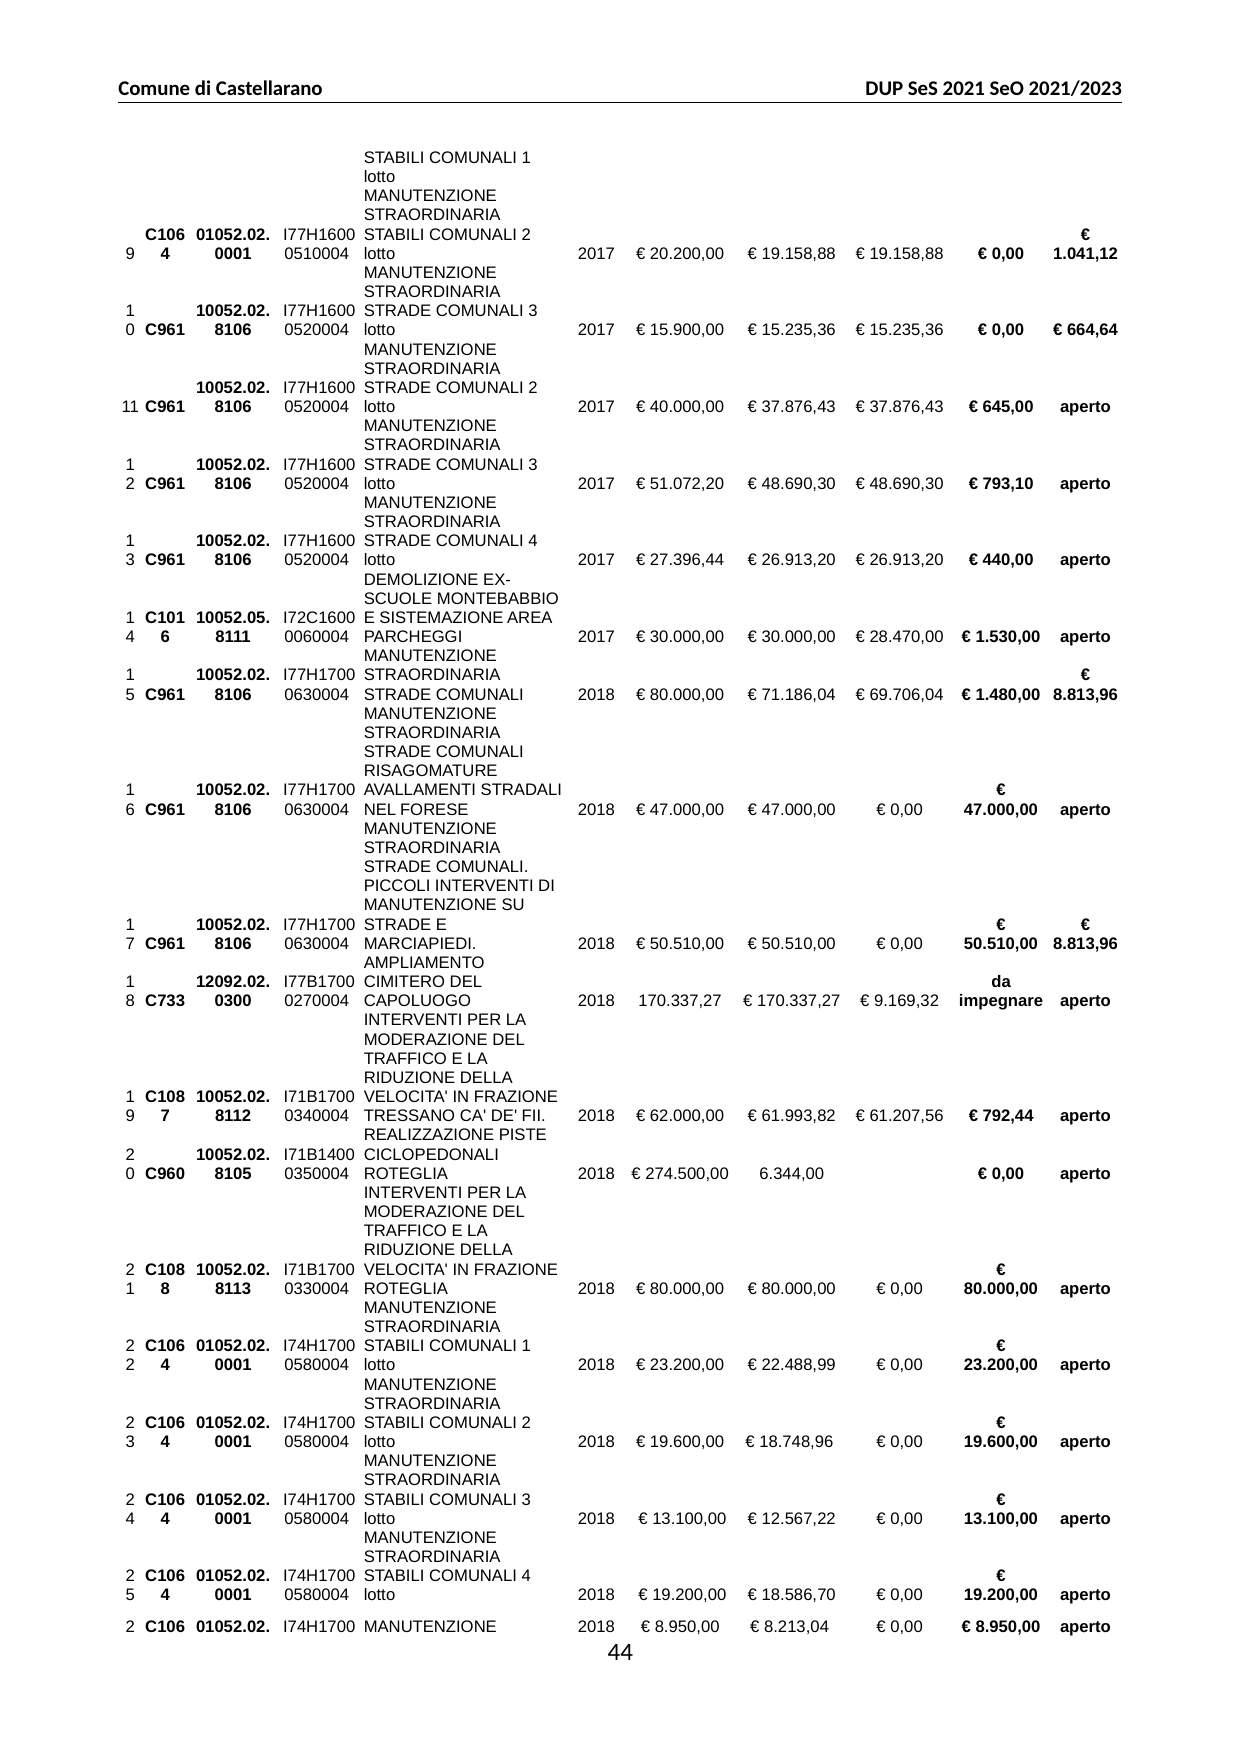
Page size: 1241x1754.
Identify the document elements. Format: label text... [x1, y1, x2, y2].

table_cell [278, 148, 360, 186]
table_cell I77H17000630004 [278, 819, 360, 953]
table_cell I77H17000630004 [278, 704, 360, 818]
table_cell 01052.02. [188, 1604, 278, 1636]
table_cell DEMOLIZIONE EX-SCUOLE MONTEBABBIO E SISTEMAZIONE AREA PARCHEGGI [360, 569, 567, 646]
table_cell C1088 [142, 1183, 188, 1298]
table_cell I74H17000580004 [278, 1528, 360, 1604]
table_cell € 26.913,20 [739, 493, 845, 569]
table_cell 2018 [567, 1298, 626, 1374]
table_cell € 13.100,00 [626, 1451, 738, 1528]
table_cell € 37.876,43 [739, 339, 845, 416]
table_cell 2018 [567, 646, 626, 703]
table_cell 2017 [567, 263, 626, 339]
table_cell 12 [118, 416, 142, 493]
table_cell 2018 [567, 1528, 626, 1604]
table_cell MANUTENZIONE STRAORDINARIA STRADE COMUNALI. PICCOLI INTERVENTI DI MANUTENZIONE SU STRADE E MARCIAPIEDI. [360, 819, 567, 953]
table_cell [845, 148, 954, 186]
table_cell € 80.000,00 [739, 1183, 845, 1298]
table_cell € 27.396,44 [626, 493, 738, 569]
table_cell 22 [118, 1298, 142, 1374]
table_cell [626, 148, 738, 186]
table_cell € 8.813,96 [1048, 646, 1123, 703]
table_cell MANUTENZIONE STRAORDINARIA STRADE COMUNALI 3 lotto [360, 416, 567, 493]
table_cell MANUTENZIONE STRAORDINARIA STABILI COMUNALI 2 lotto [360, 1374, 567, 1451]
table_cell 10052.02.8105 [188, 1125, 278, 1183]
table_cell C1064 [142, 1528, 188, 1604]
table_cell aperto [1048, 569, 1123, 646]
table_cell 21 [118, 1183, 142, 1298]
table_cell € 0,00 [845, 1183, 954, 1298]
table_cell C1064 [142, 186, 188, 263]
table_cell 2018 [567, 1183, 626, 1298]
table_cell aperto [1048, 1604, 1123, 1636]
table_cell € 80.000,00 [626, 1183, 738, 1298]
table_cell € 8.213,04 [739, 1604, 845, 1636]
table_cell C961 [142, 819, 188, 953]
table_cell 10052.02.8106 [188, 819, 278, 953]
table_cell € 50.510,00 [739, 819, 845, 953]
table_cell 2018 [567, 1604, 626, 1636]
table_cell € 0,00 [845, 1451, 954, 1528]
table_cell € 0,00 [845, 1604, 954, 1636]
table_cell [845, 1125, 954, 1183]
table_cell € 62.000,00 [626, 1010, 738, 1125]
table_cell € 0,00 [845, 704, 954, 818]
table_cell € 50.510,00 [626, 819, 738, 953]
table_cell € 51.072,20 [626, 416, 738, 493]
table_cell aperto [1048, 1374, 1123, 1451]
table_cell 10052.02.8106 [188, 416, 278, 493]
table_cell I71B17000340004 [278, 1010, 360, 1125]
table_cell € 18.586,70 [739, 1528, 845, 1604]
table_cell I77H16000510004 [278, 186, 360, 263]
table_cell 20 [118, 1125, 142, 1183]
table_cell MANUTENZIONE [360, 1604, 567, 1636]
table_cell C961 [142, 416, 188, 493]
table_cell 23 [118, 1374, 142, 1451]
table_cell I77H16000520004 [278, 416, 360, 493]
table_cell MANUTENZIONE STRAORDINARIA STRADE COMUNALI RISAGOMATURE AVALLAMENTI STRADALI NEL FORESE [360, 704, 567, 818]
table_cell C1064 [142, 1374, 188, 1451]
table_cell I71B17000330004 [278, 1183, 360, 1298]
table_cell aperto [1048, 1125, 1123, 1183]
table_cell 19 [118, 1010, 142, 1125]
table_cell C961 [142, 493, 188, 569]
table_cell MANUTENZIONE STRAORDINARIA STABILI COMUNALI 3 lotto [360, 1451, 567, 1528]
table_cell 10 [118, 263, 142, 339]
table_cell € 80.000,00 [954, 1183, 1048, 1298]
table_cell aperto [1048, 1528, 1123, 1604]
table_cell aperto [1048, 704, 1123, 818]
table_cell STABILI COMUNALI 1 lotto [360, 148, 567, 186]
table_cell 12092.02.0300 [188, 953, 278, 1010]
table_cell C733 [142, 953, 188, 1010]
table_cell € 793,10 [954, 416, 1048, 493]
table_cell REALIZZAZIONE PISTE CICLOPEDONALI ROTEGLIA [360, 1125, 567, 1183]
table_cell € 8.950,00 [954, 1604, 1048, 1636]
table_cell € 19.158,88 [845, 186, 954, 263]
table_cell 2018 [567, 953, 626, 1010]
table_cell C961 [142, 263, 188, 339]
table_cell C960 [142, 1125, 188, 1183]
table_cell 14 [118, 569, 142, 646]
table_cell 10052.02.8106 [188, 704, 278, 818]
table_cell € 19.200,00 [626, 1528, 738, 1604]
table_cell aperto [1048, 1451, 1123, 1528]
table_cell 18 [118, 953, 142, 1010]
table_cell 2017 [567, 493, 626, 569]
table_cell 01052.02.0001 [188, 1528, 278, 1604]
table_cell 15 [118, 646, 142, 703]
table_cell MANUTENZIONE STRAORDINARIA STABILI COMUNALI 2 lotto [360, 186, 567, 263]
table_cell aperto [1048, 339, 1123, 416]
table_cell [188, 148, 278, 186]
table_cell 01052.02.0001 [188, 1374, 278, 1451]
table_cell € 40.000,00 [626, 339, 738, 416]
table_cell € 23.200,00 [954, 1298, 1048, 1374]
table_cell € 48.690,30 [739, 416, 845, 493]
table_cell € 15.235,36 [845, 263, 954, 339]
table_cell aperto [1048, 953, 1123, 1010]
table_cell 2 [118, 1604, 142, 1636]
table_cell INTERVENTI PER LA MODERAZIONE DEL TRAFFICO E LA RIDUZIONE DELLA VELOCITA' IN FRAZIONE TRESSANO CA' DE' FII. [360, 1010, 567, 1125]
table_cell 17 [118, 819, 142, 953]
table_cell € 792,44 [954, 1010, 1048, 1125]
table_cell € 274.500,00 [626, 1125, 738, 1183]
table_cell 10052.02.8106 [188, 493, 278, 569]
table_cell € 13.100,00 [954, 1451, 1048, 1528]
table_cell I72C16000060004 [278, 569, 360, 646]
table_cell 2017 [567, 339, 626, 416]
table_cell da impegnare [954, 953, 1048, 1010]
table_cell € 19.200,00 [954, 1528, 1048, 1604]
table_cell aperto [1048, 1183, 1123, 1298]
table_cell 170.337,27 [626, 953, 738, 1010]
table_cell [954, 148, 1048, 186]
table_cell C1087 [142, 1010, 188, 1125]
table_cell € 26.913,20 [845, 493, 954, 569]
table_cell C961 [142, 646, 188, 703]
table_cell MANUTENZIONE STRAORDINARIA STRADE COMUNALI 4 lotto [360, 493, 567, 569]
table_cell C1064 [142, 1451, 188, 1528]
table_cell I74H17000580004 [278, 1374, 360, 1451]
table_cell € 80.000,00 [626, 646, 738, 703]
table_cell 2018 [567, 819, 626, 953]
table_cell 16 [118, 704, 142, 818]
table_cell MANUTENZIONE STRAORDINARIA STRADE COMUNALI 2 lotto [360, 339, 567, 416]
table_cell 9 [118, 186, 142, 263]
table_cell 2017 [567, 186, 626, 263]
table_cell € 30.000,00 [739, 569, 845, 646]
table_cell € 61.207,56 [845, 1010, 954, 1125]
table_cell € 0,00 [845, 819, 954, 953]
table_cell MANUTENZIONE STRAORDINARIA STRADE COMUNALI 3 lotto [360, 263, 567, 339]
table_cell [567, 148, 626, 186]
table_cell € 30.000,00 [626, 569, 738, 646]
table_cell € 71.186,04 [739, 646, 845, 703]
table_cell aperto [1048, 1010, 1123, 1125]
table_cell 10052.05.8111 [188, 569, 278, 646]
table_cell 01052.02.0001 [188, 1298, 278, 1374]
table_cell AMPLIAMENTO CIMITERO DEL CAPOLUOGO [360, 953, 567, 1010]
table_cell 11 [118, 339, 142, 416]
table_cell € 170.337,27 [739, 953, 845, 1010]
table_cell € 37.876,43 [845, 339, 954, 416]
table_cell 2017 [567, 569, 626, 646]
table_cell 2018 [567, 1125, 626, 1183]
table_cell 10052.02.8112 [188, 1010, 278, 1125]
table_cell € 15.900,00 [626, 263, 738, 339]
table_cell MANUTENZIONE STRAORDINARIA STRADE COMUNALI [360, 646, 567, 703]
table_cell € 22.488,99 [739, 1298, 845, 1374]
table_cell € 19.600,00 [954, 1374, 1048, 1451]
table_cell € 0,00 [954, 263, 1048, 339]
table_cell € 1.041,12 [1048, 186, 1123, 263]
table_cell 2018 [567, 1451, 626, 1528]
table_cell € 645,00 [954, 339, 1048, 416]
table_cell € 50.510,00 [954, 819, 1048, 953]
table_cell € 440,00 [954, 493, 1048, 569]
table_cell 01052.02.0001 [188, 1451, 278, 1528]
table_cell aperto [1048, 1298, 1123, 1374]
table_cell € 0,00 [954, 186, 1048, 263]
table_cell 6.344,00 [739, 1125, 845, 1183]
table_cell [118, 148, 142, 186]
table_cell € 47.000,00 [626, 704, 738, 818]
table_cell I74H17000580004 [278, 1451, 360, 1528]
table_cell € 15.235,36 [739, 263, 845, 339]
table_cell € 1.530,00 [954, 569, 1048, 646]
table_cell I71B14000350004 [278, 1125, 360, 1183]
table_cell MANUTENZIONE STRAORDINARIA STABILI COMUNALI 1 lotto [360, 1298, 567, 1374]
table_cell € 47.000,00 [739, 704, 845, 818]
table_cell € 23.200,00 [626, 1298, 738, 1374]
table_cell 25 [118, 1528, 142, 1604]
table_cell 10052.02.8106 [188, 263, 278, 339]
table_cell 2018 [567, 704, 626, 818]
table_cell I74H1700 [278, 1604, 360, 1636]
table_cell 10052.02.8106 [188, 646, 278, 703]
table_cell MANUTENZIONE STRAORDINARIA STABILI COMUNALI 4 lotto [360, 1528, 567, 1604]
table_cell € 20.200,00 [626, 186, 738, 263]
table_cell 10052.02.8106 [188, 339, 278, 416]
table_cell € 8.950,00 [626, 1604, 738, 1636]
table_cell [142, 148, 188, 186]
table_cell C1016 [142, 569, 188, 646]
table_cell C961 [142, 704, 188, 818]
table_cell € 47.000,00 [954, 704, 1048, 818]
table_cell C1064 [142, 1298, 188, 1374]
table_cell 24 [118, 1451, 142, 1528]
table_cell € 1.480,00 [954, 646, 1048, 703]
table_cell I77H16000520004 [278, 263, 360, 339]
table_cell C106 [142, 1604, 188, 1636]
table_cell I77B17000270004 [278, 953, 360, 1010]
table_cell [739, 148, 845, 186]
table_cell I77H17000630004 [278, 646, 360, 703]
table_cell 13 [118, 493, 142, 569]
table_cell 2018 [567, 1010, 626, 1125]
table_cell I74H17000580004 [278, 1298, 360, 1374]
table_cell 01052.02.0001 [188, 186, 278, 263]
table_cell € 19.600,00 [626, 1374, 738, 1451]
table_cell € 664,64 [1048, 263, 1123, 339]
table_cell 2017 [567, 416, 626, 493]
table_cell C961 [142, 339, 188, 416]
table_cell € 0,00 [845, 1298, 954, 1374]
table_cell € 12.567,22 [739, 1451, 845, 1528]
table_cell € 61.993,82 [739, 1010, 845, 1125]
table_cell € 9.169,32 [845, 953, 954, 1010]
table_cell € 48.690,30 [845, 416, 954, 493]
table_cell € 18.748,96 [739, 1374, 845, 1451]
table_cell I77H16000520004 [278, 339, 360, 416]
table_cell € 0,00 [954, 1125, 1048, 1183]
table_cell I77H16000520004 [278, 493, 360, 569]
table_cell € 69.706,04 [845, 646, 954, 703]
table_cell aperto [1048, 493, 1123, 569]
table_cell € 0,00 [845, 1374, 954, 1451]
table_cell € 19.158,88 [739, 186, 845, 263]
table_cell 2018 [567, 1374, 626, 1451]
table_cell [1048, 148, 1123, 186]
table_cell € 8.813,96 [1048, 819, 1123, 953]
table_cell 10052.02.8113 [188, 1183, 278, 1298]
table_cell € 28.470,00 [845, 569, 954, 646]
table_cell INTERVENTI PER LA MODERAZIONE DEL TRAFFICO E LA RIDUZIONE DELLA VELOCITA' IN FRAZIONE ROTEGLIA [360, 1183, 567, 1298]
table_cell € 0,00 [845, 1528, 954, 1604]
table_cell aperto [1048, 416, 1123, 493]
